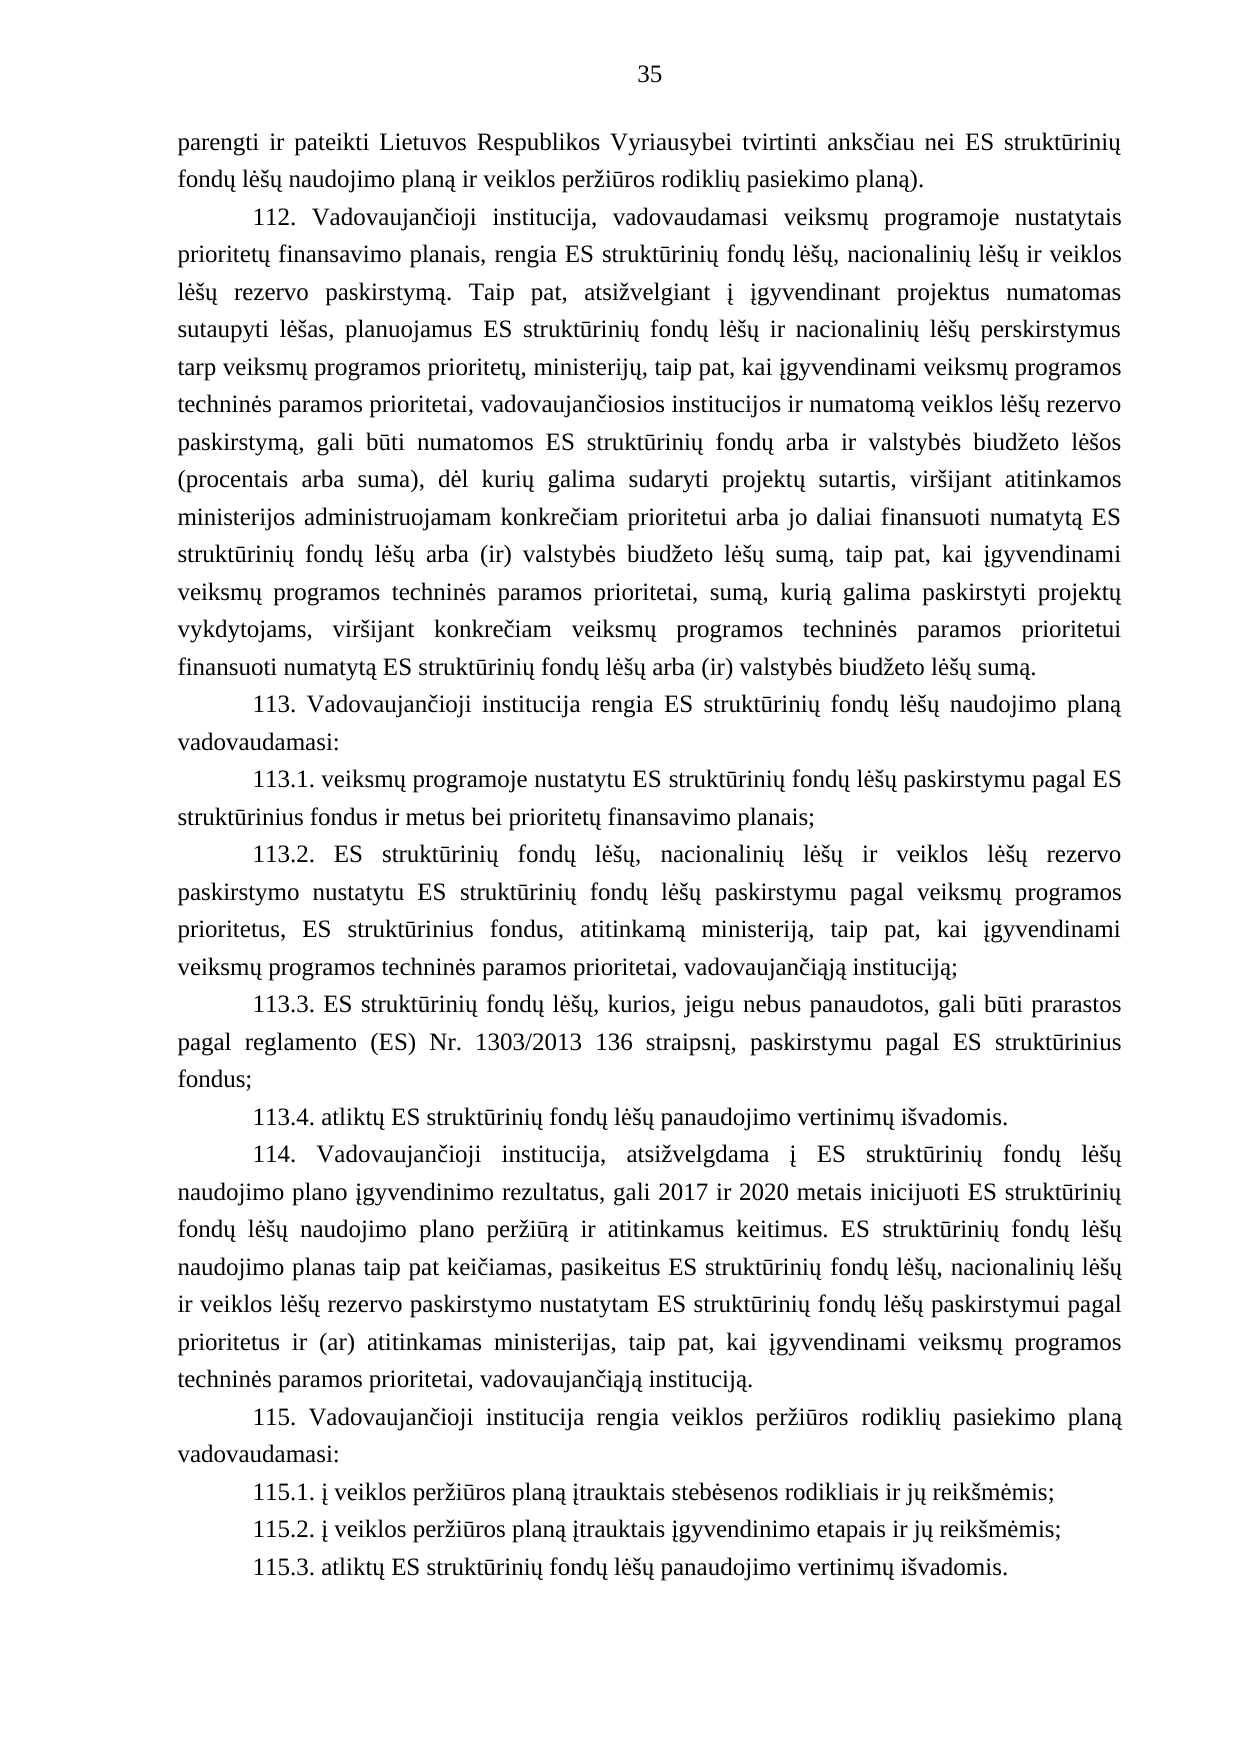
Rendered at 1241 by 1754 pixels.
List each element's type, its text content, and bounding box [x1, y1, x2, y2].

text 113. Vadovaujančioji institucija rengia ES struktūrinių fondų lėšų naudojimo planą vadovaudamasi: [177, 681, 1122, 756]
text 113.3. ES struktūrinių fondų lėšų, kurios, jeigu nebus panaudotos, gali būti prarastos pagal reglamento (ES) Nr. 1303/2013 136 straipsnį, paskirstymu pagal ES struktūrinius fondus; [177, 981, 1122, 1093]
text 113.1. veiksmų programoje nustatytu ES struktūrinių fondų lėšų paskirstymu pagal ES struktūrinius fondus ir metus bei prioritetų finansavimo planais; [177, 756, 1122, 831]
text 113.4. atliktų ES struktūrinių fondų lėšų panaudojimo vertinimų išvadomis. [177, 1093, 1122, 1131]
text 113.2. ES struktūrinių fondų lėšų, nacionalinių lėšų ir veiklos lėšų rezervo paskirstymo nustatytu ES struktūrinių fondų lėšų paskirstymu pagal veiksmų programos prioritetus, ES struktūrinius fondus, atitinkamą ministeriją, taip pat, kai įgyvendinami veiksmų programos techninės paramos prioritetai, vadovaujančiąją instituciją; [177, 831, 1122, 981]
text 115.3. atliktų ES struktūrinių fondų lėšų panaudojimo vertinimų išvadomis. [177, 1543, 1122, 1581]
text 112. Vadovaujančioji institucija, vadovaudamasi veiksmų programoje nustatytais prioritetų finansavimo planais, rengia ES struktūrinių fondų lėšų, nacionalinių lėšų ir veiklos lėšų rezervo paskirstymą. Taip pat, atsižvelgiant į įgyvendinant projektus numatomas sutaupyti lėšas, planuojamus ES struktūrinių fondų lėšų ir nacionalinių lėšų perskirstymus tarp veiksmų programos prioritetų, ministerijų, taip pat, kai įgyvendinami veiksmų programos techninės paramos prioritetai, vadovaujančiosios institucijos ir numatomą veiklos lėšų rezervo paskirstymą, gali būti numatomos ES struktūrinių fondų arba ir valstybės biudžeto lėšos (procentais arba suma), dėl kurių galima sudaryti projektų sutartis, viršijant atitinkamos ministerijos administruojamam konkrečiam prioritetui arba jo daliai finansuoti numatytą ES struktūrinių fondų lėšų arba (ir) valstybės biudžeto lėšų sumą, taip pat, kai įgyvendinami veiksmų programos techninės paramos prioritetai, sumą, kurią galima paskirstyti projektų vykdytojams, viršijant konkrečiam veiksmų programos techninės paramos prioritetui finansuoti numatytą ES struktūrinių fondų lėšų arba (ir) valstybės biudžeto lėšų sumą. [177, 193, 1122, 681]
text 115.2. į veiklos peržiūros planą įtrauktais įgyvendinimo etapais ir jų reikšmėmis; [177, 1506, 1122, 1543]
text parengti ir pateikti Lietuvos Respublikos Vyriausybei tvirtinti anksčiau nei ES struktūrinių fondų lėšų naudojimo planą ir veiklos peržiūros rodiklių pasiekimo planą). [177, 118, 1122, 193]
text 114. Vadovaujančioji institucija, atsižvelgdama į ES struktūrinių fondų lėšų naudojimo plano įgyvendinimo rezultatus, gali 2017 ir 2020 metais inicijuoti ES struktūrinių fondų lėšų naudojimo plano peržiūrą ir atitinkamus keitimus. ES struktūrinių fondų lėšų naudojimo planas taip pat keičiamas, pasikeitus ES struktūrinių fondų lėšų, nacionalinių lėšų ir veiklos lėšų rezervo paskirstymo nustatytam ES struktūrinių fondų lėšų paskirstymui pagal prioritetus ir (ar) atitinkamas ministerijas, taip pat, kai įgyvendinami veiksmų programos techninės paramos prioritetai, vadovaujančiąją instituciją. [177, 1131, 1122, 1393]
text 115.1. į veiklos peržiūros planą įtrauktais stebėsenos rodikliais ir jų reikšmėmis; [177, 1468, 1122, 1506]
text 115. Vadovaujančioji institucija rengia veiklos peržiūros rodiklių pasiekimo planą vadovaudamasi: [177, 1393, 1122, 1468]
